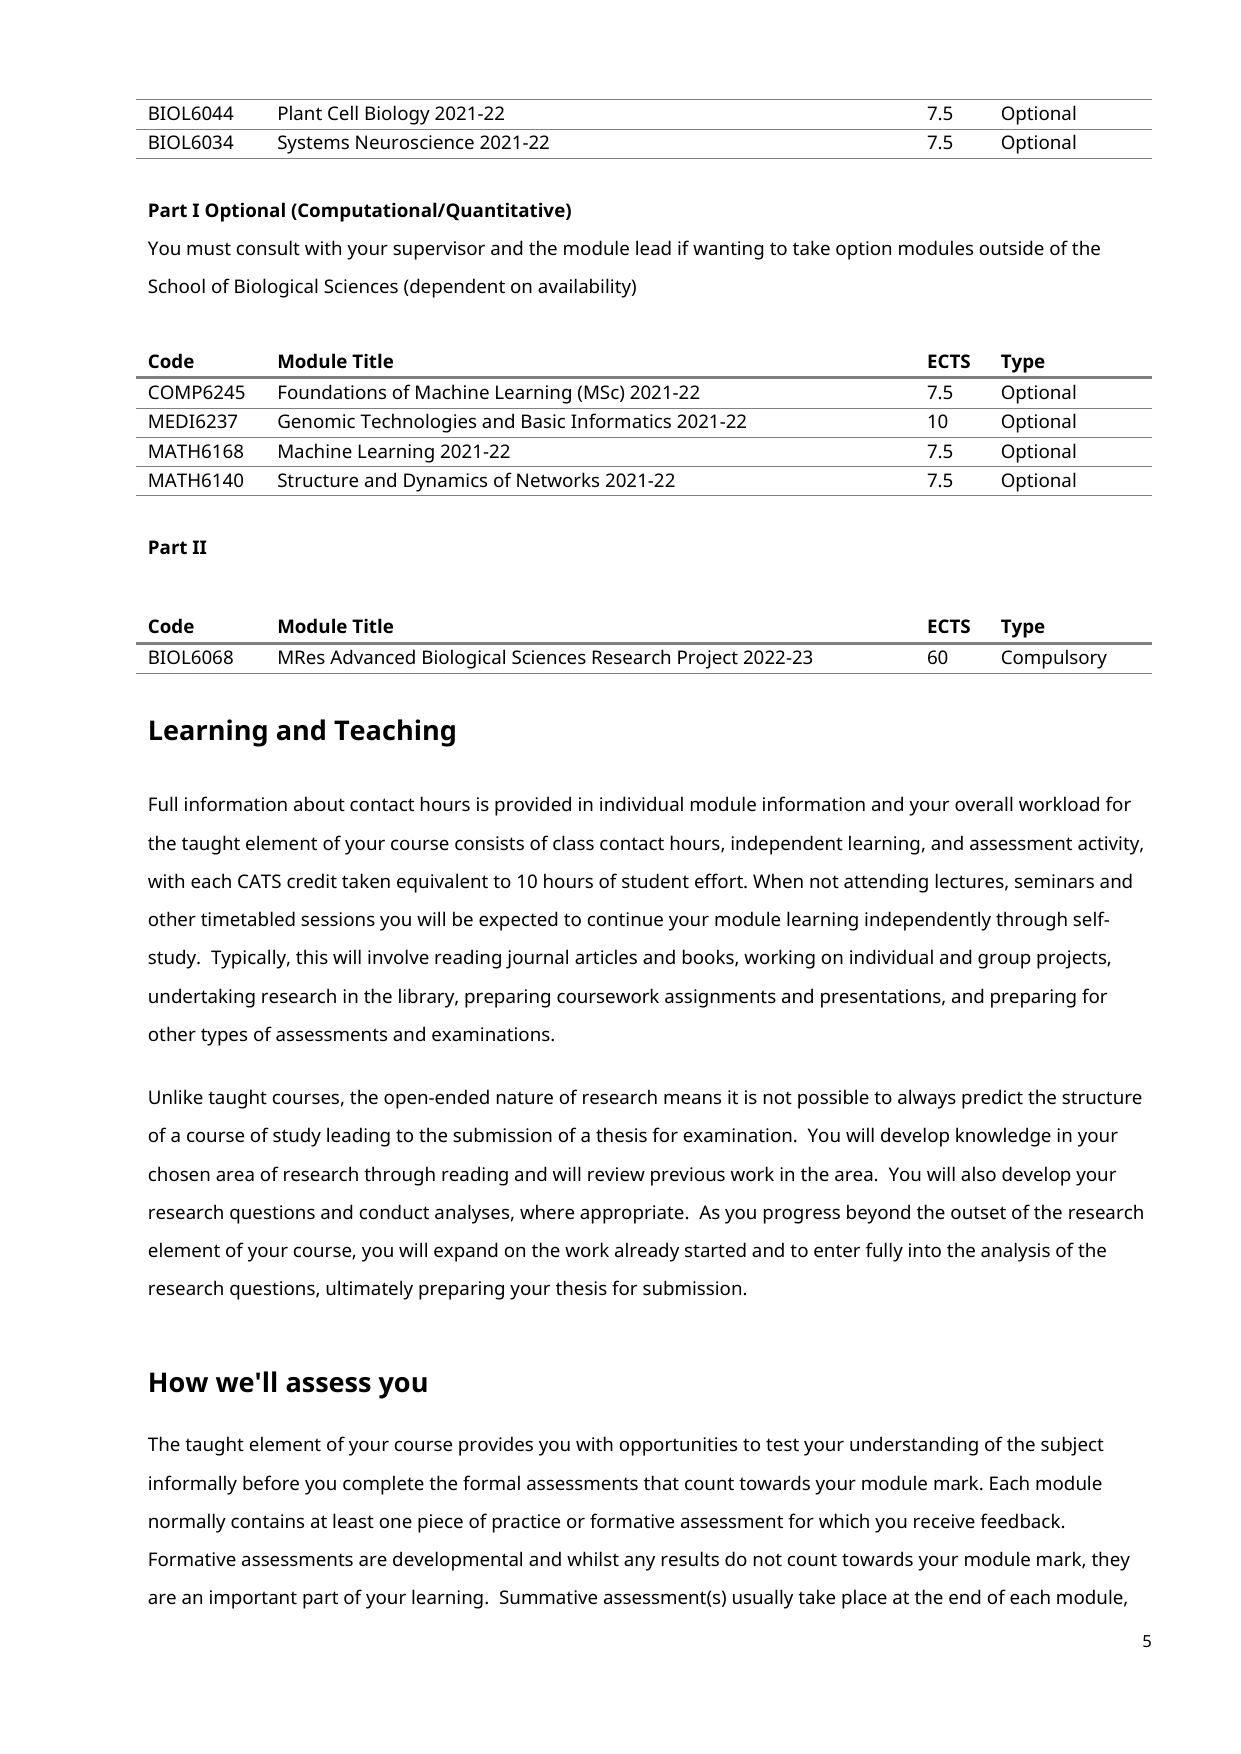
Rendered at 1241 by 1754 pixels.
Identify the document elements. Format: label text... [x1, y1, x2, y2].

table_cell Systems Neuroscience 2021-22 [266, 130, 916, 158]
table_cell Optional [989, 467, 1152, 495]
table_cell Optional [989, 100, 1152, 128]
table_cell Module Title [266, 348, 916, 376]
text Unlike taught courses, the open-ended nature of research means it is not possible to always predict the structure of a course of study leading to the submission of a thesis for examination. You will develop knowledge in your chosen area of research through reading and will review previous work in the area. You will also develop your research questions and conduct analyses, where appropriate. As you progress beyond the outset of the research element of your course, you will expand on the work already started and to enter fully into the analysis of the research questions, ultimately preparing your thesis for submission. [148, 1084, 1152, 1301]
table_cell Part II [136, 496, 1152, 613]
table_cell Genomic Technologies and Basic Informatics 2021-22 [266, 409, 916, 437]
table_cell 7.5 [916, 130, 989, 158]
table_cell Optional [989, 379, 1152, 408]
table_cell 7.5 [916, 379, 989, 408]
table_cell Code [136, 348, 266, 376]
table_cell BIOL6068 [136, 645, 266, 673]
table_cell BIOL6034 [136, 130, 266, 158]
table_cell MRes Advanced Biological Sciences Research Project 2022-23 [266, 645, 916, 673]
table_cell 60 [916, 645, 989, 673]
subtitle Learning and Teaching [148, 711, 1152, 748]
table_cell Optional [989, 130, 1152, 158]
table_cell 7.5 [916, 467, 989, 495]
table_cell Type [989, 348, 1152, 376]
table_cell 7.5 [916, 100, 989, 128]
table_cell ECTS [916, 613, 989, 642]
table_cell Structure and Dynamics of Networks 2021-22 [266, 467, 916, 495]
table_cell MATH6168 [136, 438, 266, 466]
table_cell Compulsory [989, 645, 1152, 673]
text Full information about contact hours is provided in individual module information and your overall workload for the taught element of your course consists of class contact hours, independent learning, and assessment activity, with each CATS credit taken equivalent to 10 hours of student effort. When not attending lectures, seminars and other timetabled sessions you will be expected to continue your module learning independently through self-study. Typically, this will involve reading journal articles and books, working on individual and group projects, undertaking research in the library, preparing coursework assignments and presentations, and preparing for other types of assessments and examinations. [148, 792, 1152, 1047]
text The taught element of your course provides you with opportunities to test your understanding of the subject informally before you complete the formal assessments that count towards your module mark. Each module normally contains at least one piece of practice or formative assessment for which you receive feedback. Formative assessments are developmental and whilst any results do not count towards your module mark, they are an important part of your learning. Summative assessment(s) usually take place at the end of each module, [148, 1432, 1152, 1610]
subtitle How we'll assess you [148, 1364, 1152, 1401]
table_cell ECTS [916, 348, 989, 376]
table_cell Plant Cell Biology 2021-22 [266, 100, 916, 128]
table_cell BIOL6044 [136, 100, 266, 128]
table_cell Type [989, 613, 1152, 642]
table_cell COMP6245 [136, 379, 266, 408]
table_cell 7.5 [916, 438, 989, 466]
table_cell Part I Optional (Computational/Quantitative) You must consult with your supervisor and the module lead if wanting to take option modules outside of the School of Biological Sciences (dependent on availability) [136, 159, 1152, 348]
table_cell MATH6140 [136, 467, 266, 495]
table_cell Optional [989, 438, 1152, 466]
table_cell Code [136, 613, 266, 642]
table_cell Machine Learning 2021-22 [266, 438, 916, 466]
table_cell MEDI6237 [136, 409, 266, 437]
table_cell Optional [989, 409, 1152, 437]
table_cell Module Title [266, 613, 916, 642]
table_cell Foundations of Machine Learning (MSc) 2021-22 [266, 379, 916, 408]
table_cell 10 [916, 409, 989, 437]
